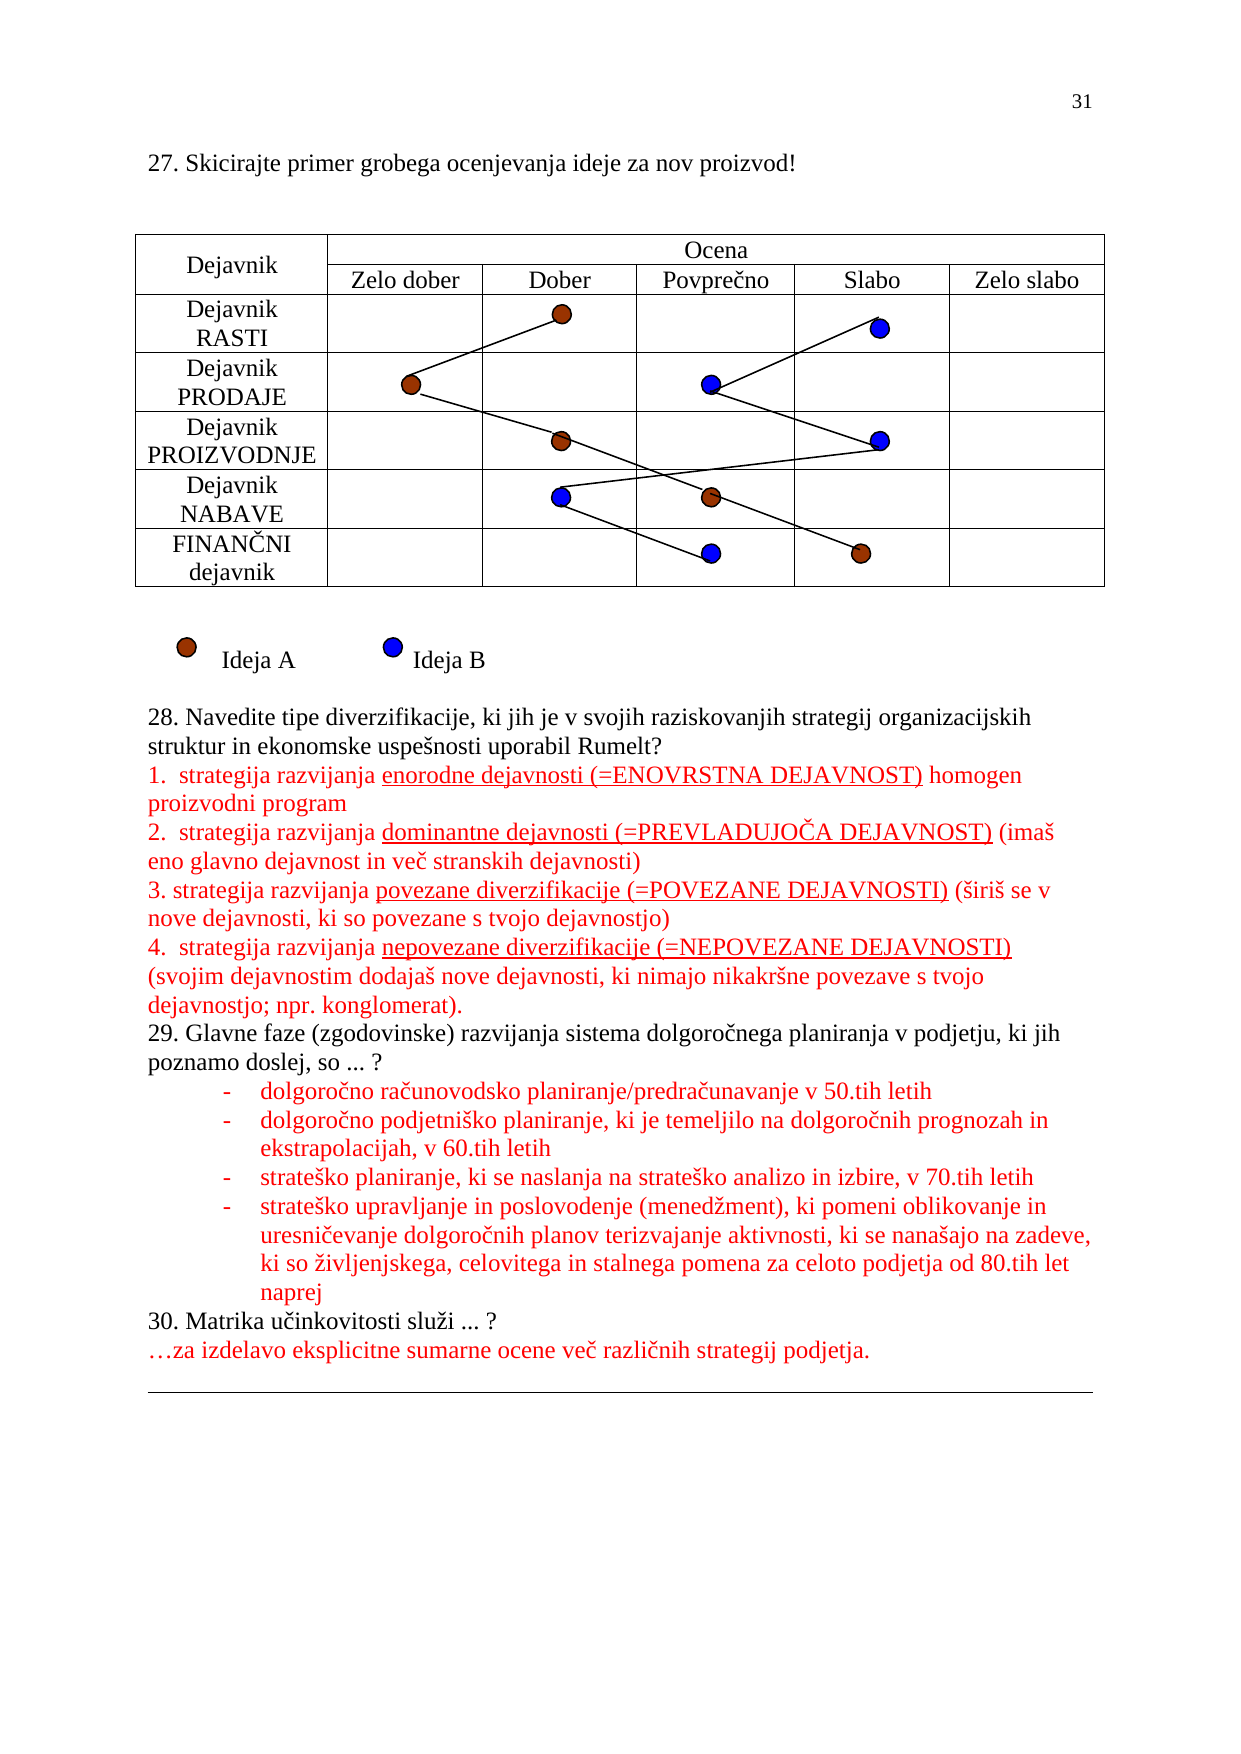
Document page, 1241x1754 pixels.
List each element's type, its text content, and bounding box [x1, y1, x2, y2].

table_cell [483, 353, 636, 411]
table_cell [795, 353, 949, 411]
text 1. strategija razvijanja enorodne dejavnosti (=ENOVRSTNA DEJAVNOST) homogen proizvodni program [148, 760, 1093, 817]
text 28. Navedite tipe diverzifikacije, ki jih je v svojih raziskovanjih strategij organizacijskih struktur in ekonomske uspešnosti uporabil Rumelt? [148, 702, 1093, 760]
table_cell [795, 412, 949, 469]
table_cell Dober [483, 265, 636, 293]
table_cell [950, 353, 1104, 411]
table_cell [483, 295, 636, 352]
table_cell Dejavnik RASTI [136, 295, 327, 352]
table_cell [637, 353, 794, 411]
table_cell Dejavnik PROIZVODNJE [136, 412, 327, 469]
text 29. Glavne faze (zgodovinske) razvijanja sistema dolgoročnega planiranja v podjetju, ki jih poznamo doslej, so ... ? [148, 1018, 1093, 1076]
table_cell [950, 412, 1104, 469]
table_cell Povprečno [637, 265, 794, 293]
text 27. Skicirajte primer grobega ocenjevanja ideje za nov proizvod! [148, 148, 1093, 176]
table_cell Slabo [795, 265, 949, 293]
table_cell FINANČNI dejavnik [136, 529, 327, 586]
table_cell [950, 529, 1104, 586]
table_cell [328, 295, 482, 352]
list dolgoročno podjetniško planiranje, ki je temeljilo na dolgoročnih prognozah in ekstrapolacijah, v 60.tih letih [223, 1105, 1093, 1162]
list dolgoročno računovodsko planiranje/predračunavanje v 50.tih letih [223, 1076, 1093, 1105]
text Ideja A Ideja B [148, 645, 1093, 673]
table_cell [719, 357, 794, 411]
table_cell [795, 295, 949, 352]
list strateško upravljanje in poslovodenje (menedžment), ki pomeni oblikovanje in uresničevanje dolgoročnih planov terizvajanje aktivnosti, ki se nanašajo na zadeve, ki so življenjskega, celovitega in stalnega pomena za celoto podjetja od 80.tih let naprej [223, 1191, 1093, 1306]
table_cell [483, 529, 636, 586]
list strateško planiranje, ki se naslanja na strateško analizo in izbire, v 70.tih letih [223, 1162, 1093, 1191]
table_cell [671, 470, 794, 523]
text 2. strategija razvijanja dominantne dejavnosti (=PREVLADUJOČA DEJAVNOST) (imaš eno glavno dejavnost in več stranskih dejavnosti) [148, 817, 1093, 875]
table_cell [656, 470, 691, 474]
table_cell Dejavnik PRODAJE [136, 353, 327, 411]
table_cell [637, 470, 657, 477]
text 30. Matrika učinkovitosti služi ... ? [148, 1306, 1093, 1335]
table_cell [328, 412, 482, 469]
table_cell [637, 476, 794, 528]
table_cell [950, 470, 1104, 528]
table_cell [328, 529, 482, 586]
table_cell [637, 412, 794, 469]
table_cell [637, 529, 794, 586]
table_cell [328, 470, 482, 528]
table_header Ocena [328, 235, 1104, 264]
table_cell [483, 414, 636, 469]
table_cell [483, 470, 636, 528]
text 4. strategija razvijanja nepovezane diverzifikacije (=NEPOVEZANE DEJAVNOSTI) (svojim dejavnostim dodajaš nove dejavnosti, ki nimajo nikakršne povezave s tvojo dejavnostjo; npr. konglomerat). [148, 932, 1093, 1018]
table_cell [795, 421, 872, 458]
table_cell [950, 295, 1104, 352]
table_cell [567, 480, 636, 528]
table_cell [779, 412, 794, 417]
table_header Dejavnik [136, 235, 327, 293]
table_cell [489, 412, 636, 463]
text 3. strategija razvijanja povezane diverzifikacije (=POVEZANE DEJAVNOSTI) (širiš se v nove dejavnosti, ki so povezane s tvojo dejavnostjo) [148, 875, 1093, 932]
table_cell [795, 529, 949, 586]
table_cell [328, 353, 482, 411]
text …za izdelavo eksplicitne sumarne ocene več različnih strategij podjetja. [148, 1335, 1093, 1363]
table_cell [637, 295, 794, 352]
table_cell Zelo slabo [950, 265, 1104, 293]
table_cell [730, 461, 794, 469]
table_cell Dejavnik NABAVE [136, 470, 327, 528]
table_cell [795, 470, 949, 528]
table_cell Zelo dober [328, 265, 482, 293]
